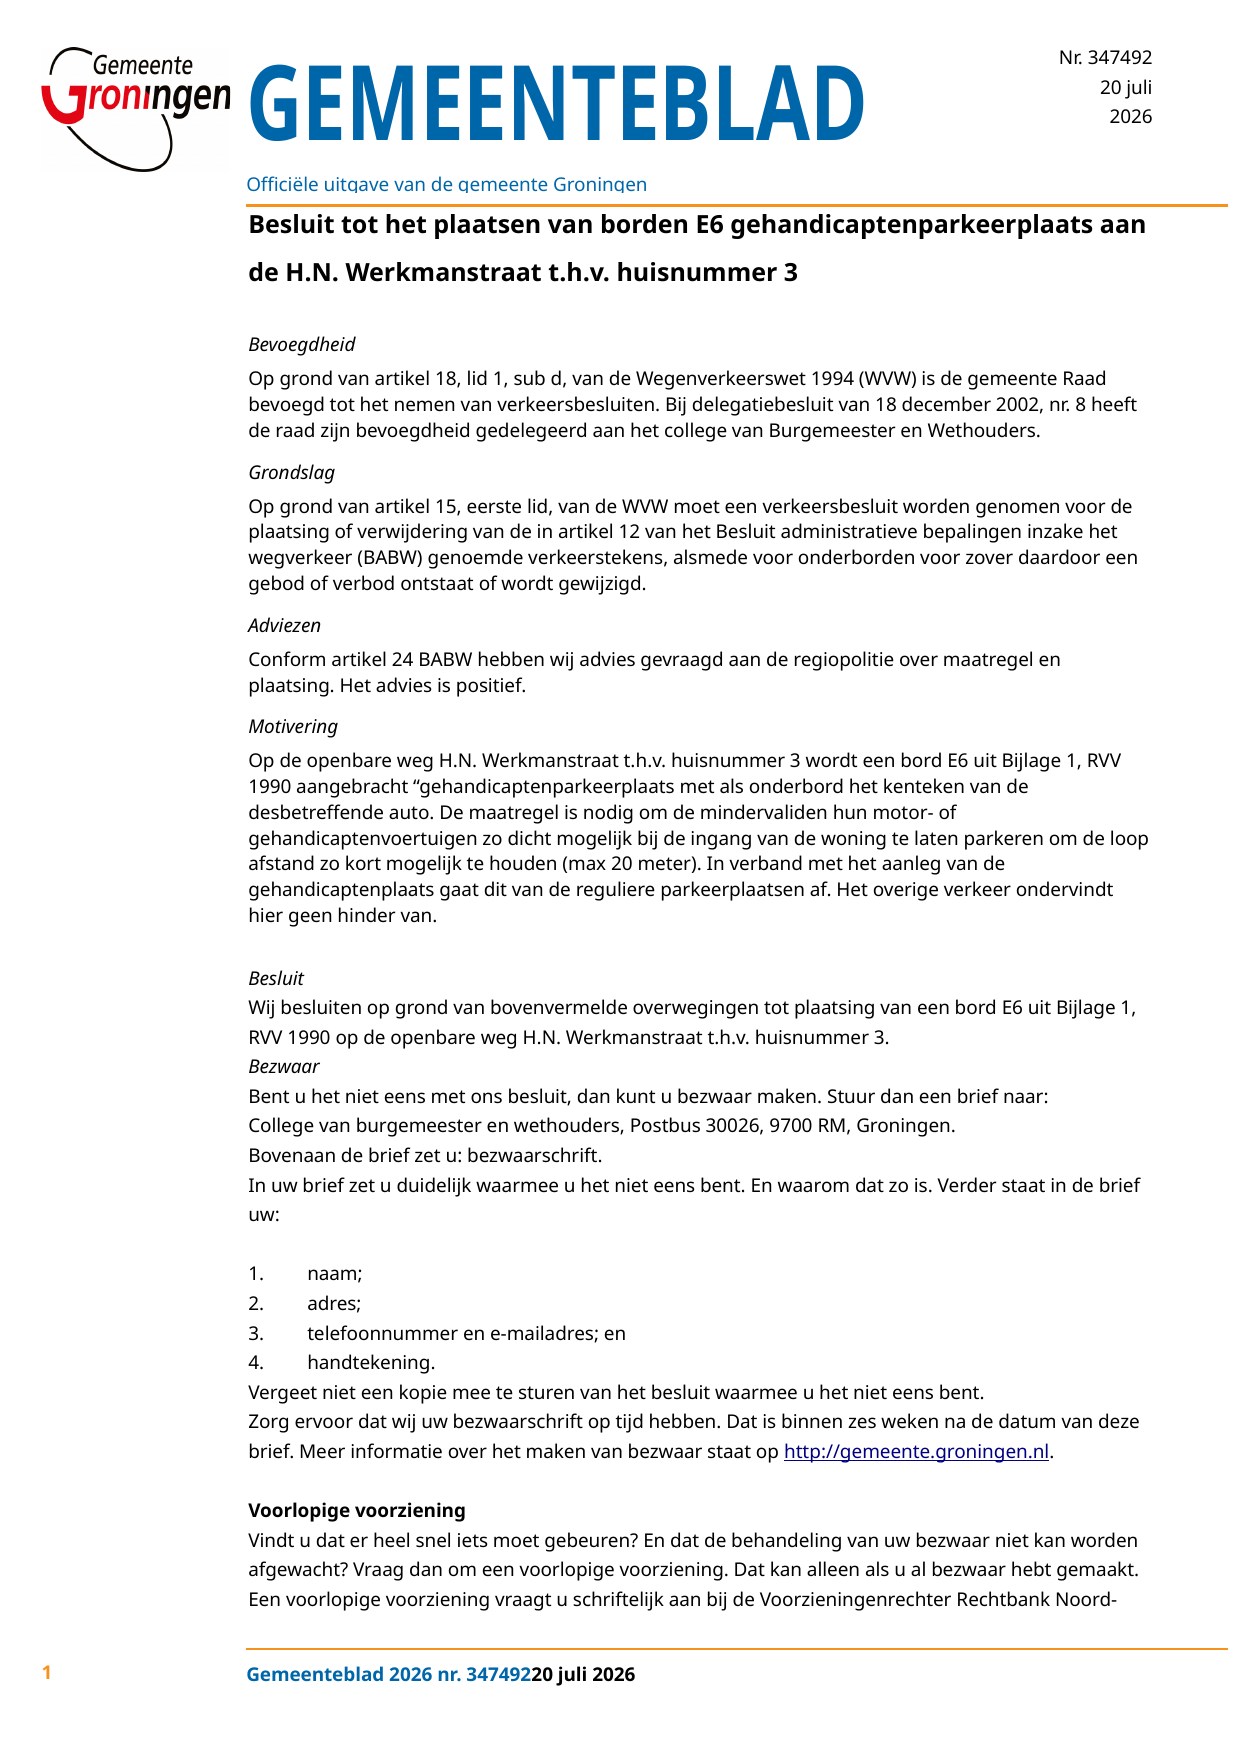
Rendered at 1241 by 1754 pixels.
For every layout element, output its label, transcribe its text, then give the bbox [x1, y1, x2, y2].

text Besluit tot het plaatsen van borden E6 gehandicaptenparkeerplaats aan de H.N. Werkmanstraat t.h.v. huisnummer 3 [248, 207, 1152, 288]
text Voorlopige voorziening [248, 1497, 1152, 1523]
text Vergeet niet een kopie mee te sturen van het besluit waarmee u het niet eens bent. [248, 1379, 1152, 1405]
text Op grond van artikel 18, lid 1, sub d, van de Wegenverkeerswet 1994 (WVW) is de gemeente Raad bevoegd tot het nemen van verkeersbesluiten. Bij delegatiebesluit van 18 december 2002, nr. 8 heeft de raad zijn bevoegdheid gedelegeerd aan het college van Burgemeester en Wethouders. [248, 366, 1152, 443]
text Bovenaan de brief zet u: bezwaarschrift. [248, 1142, 1152, 1168]
text Wij besluiten op grond van bovenvermelde overwegingen tot plaatsing van een bord E6 uit Bijlage 1, RVV 1990 op de openbare weg H.N. Werkmanstraat t.h.v. huisnummer 3. [248, 994, 1152, 1050]
text Zorg ervoor dat wij uw bezwaarschrift op tijd hebben. Dat is binnen zes weken na de datum van deze brief. Meer informatie over het maken van bezwaar staat op http://gemeente.groningen.nl. [248, 1408, 1152, 1464]
list naam; [248, 1261, 1152, 1286]
text In uw brief zet u duidelijk waarmee u het niet eens bent. En waarom dat zo is. Verder staat in de brief uw: [248, 1172, 1152, 1227]
text Bezwaar [248, 1053, 1152, 1079]
text Grondslag [248, 459, 1152, 484]
list adres; [248, 1290, 1152, 1316]
text Besluit [248, 965, 1152, 991]
text Bent u het niet eens met ons besluit, dan kunt u bezwaar maken. Stuur dan een brief naar: [248, 1083, 1152, 1109]
text Motivering [248, 714, 1152, 739]
list handtekening. [248, 1349, 1152, 1375]
text Op grond van artikel 15, eerste lid, van de WVW moet een verkeersbesluit worden genomen voor de plaatsing of verwijdering van de in artikel 12 van het Besluit administratieve bepalingen inzake het wegverkeer (BABW) genoemde verkeerstekens, alsmede voor onderborden voor zover daardoor een gebod of verbod ontstaat of wordt gewijzigd. [248, 493, 1152, 596]
picture [41, 47, 231, 172]
text College van burgemeester en wethouders, Postbus 30026, 9700 RM, Groningen. [248, 1113, 1152, 1138]
list telefoonnummer en e-mailadres; en [248, 1320, 1152, 1346]
text Adviezen [248, 612, 1152, 638]
text Vindt u dat er heel snel iets moet gebeuren? En dat de behandeling van uw bezwaar niet kan worden afgewacht? Vraag dan om een voorlopige voorziening. Dat kan alleen als u al bezwaar hebt gemaakt. Een voorlopige voorziening vraagt u schriftelijk aan bij de Voorzieningenrechter Rechtbank Noord- [248, 1527, 1152, 1612]
text Op de openbare weg H.N. Werkmanstraat t.h.v. huisnummer 3 wordt een bord E6 uit Bijlage 1, RVV 1990 aangebracht “gehandicaptenparkeerplaats met als onderbord het kenteken van de desbetreffende auto. De maatregel is nodig om de mindervaliden hun motor- of gehandicaptenvoertuigen zo dicht mogelijk bij de ingang van de woning te laten parkeren om de loop afstand zo kort mogelijk te houden (max 20 meter). In verband met het aanleg van de gehandicaptenplaats gaat dit van de reguliere parkeerplaatsen af. Het overige verkeer ondervindt hier geen hinder van. [248, 748, 1152, 928]
text Conform artikel 24 BABW hebben wij advies gevraagd aan de regiopolitie over maatregel en plaatsing. Het advies is positief. [248, 646, 1152, 697]
text Bevoegdheid [248, 331, 1152, 357]
